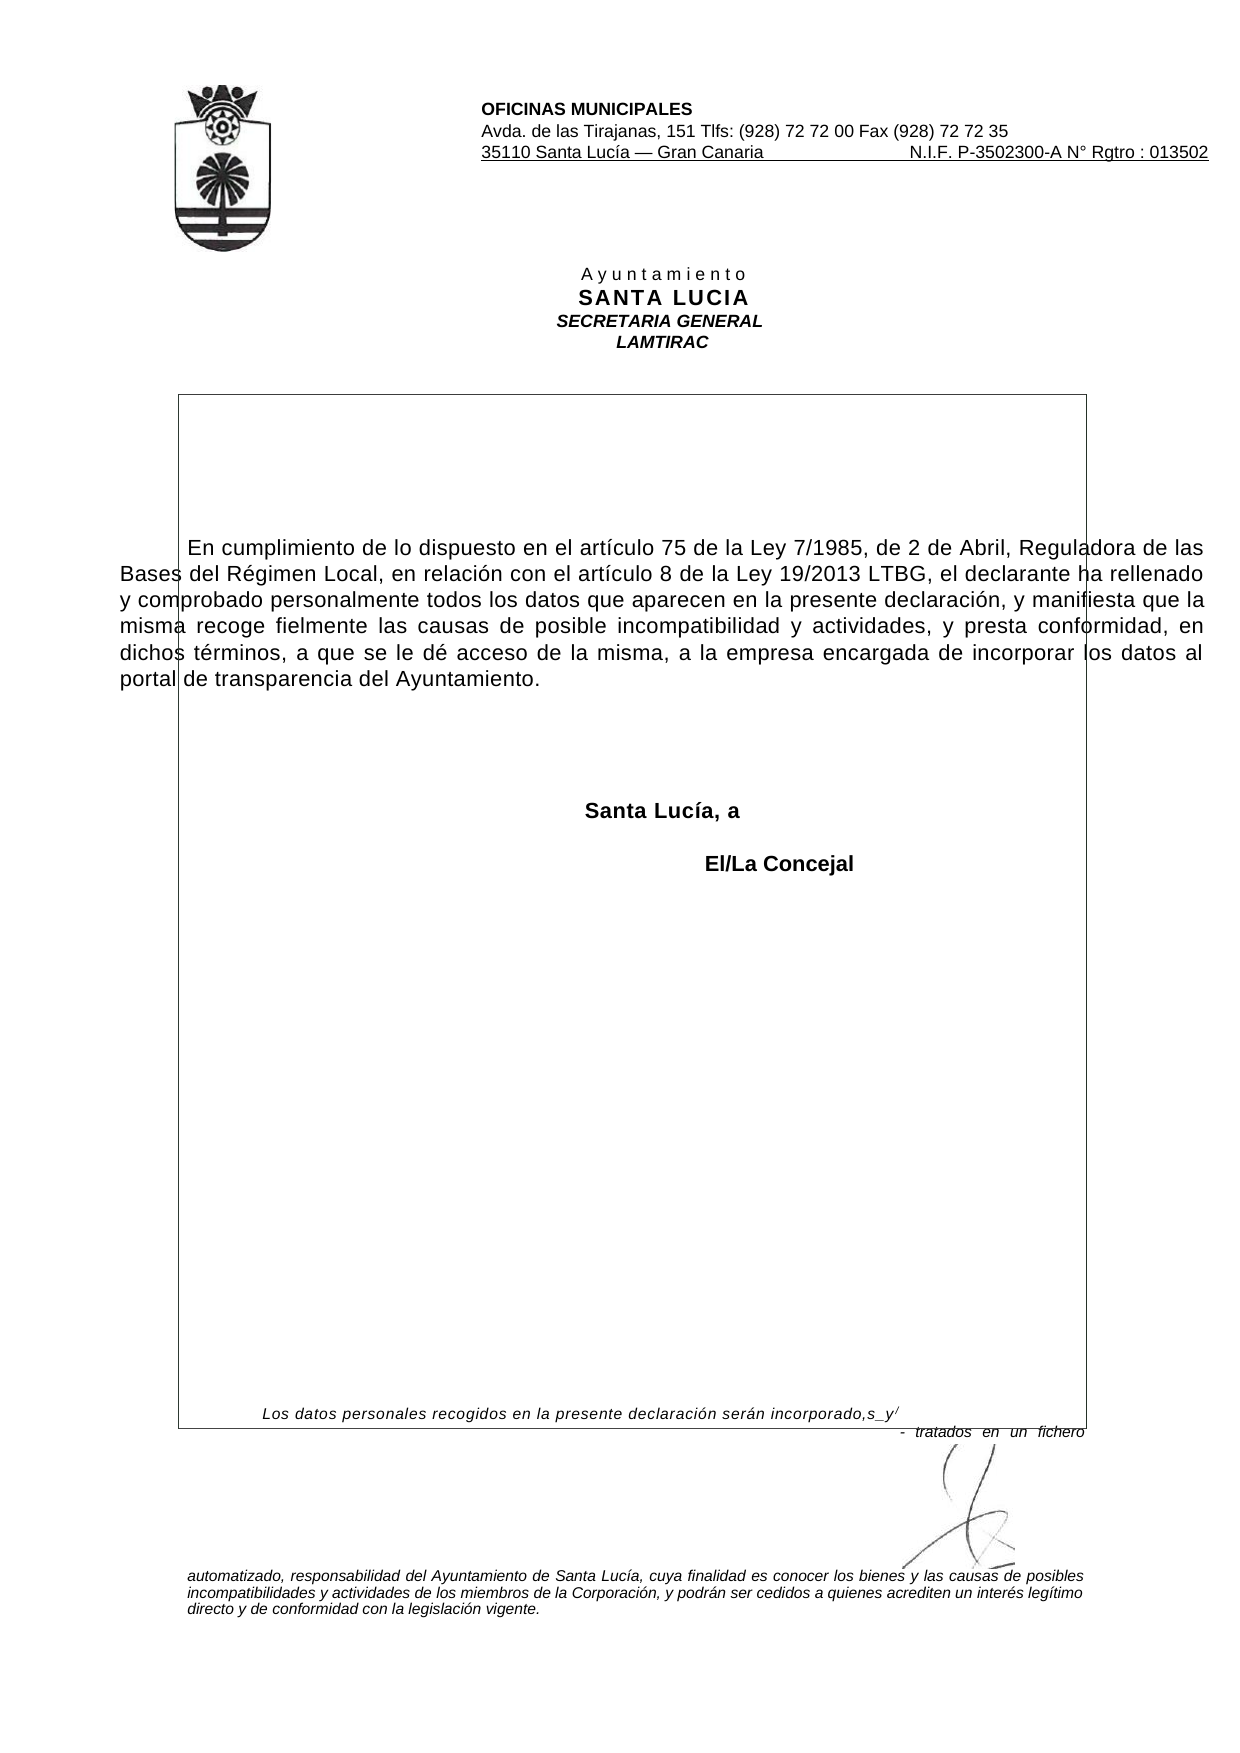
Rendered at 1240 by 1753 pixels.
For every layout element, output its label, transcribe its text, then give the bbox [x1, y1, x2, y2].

text [1015, 1444, 1214, 1569]
table_header OFICINAS MUNICIPALES Avda. de las Tirajanas, 151 Tlfs: (928) 72 72 00 Fax (928) 72 72 35 35110 Santa Lucía — Gran Canaria N.I.F. P-3502300-A N° Rgtro : 013502 [271, 85, 1214, 253]
text SECRETARIA GENERAL LAMTIRAC [112, 311, 1214, 352]
text En cumplimiento de lo dispuesto en el artículo 75 de la Ley 7/1985, de 2 de Abril, Reguladora de las Bases del Régimen Local, en relación con el artículo 8 de la Ley 19/2013 LTBG, el declarante ha rellenado y comprobado personalmente todos los datos que aparecen en la presente declaración, y manifiesta que la misma recoge fielmente las causas de posible incompatibilidad y actividades, y presta conformidad, en dichos términos, a que se le dé acceso de la misma, a la empresa encargada de incorporar los datos al portal de transparencia del Ayuntamiento. [1087, 534, 1207, 691]
text automatizado, responsabilidad del Ayuntamiento de Santa Lucía, cuya finalidad es conocer los bienes y las causas de posibles incompatibilidades y actividades de los miembros de la Corporación, y podrán ser cedidos a quienes acrediten un interés legítimo directo y de conformidad con la legislación vigente. [187, 1569, 1087, 1618]
text - tratados en un fichero [187, 1429, 1087, 1444]
text Santa Lucía, a [584, 797, 1086, 823]
text Los datos personales recogidos en la presente declaración serán incorporado,s_y/ [262, 1401, 1086, 1424]
text [1087, 1401, 1214, 1424]
text En cumplimiento de lo dispuesto en el artículo 75 de la Ley 7/1985, de 2 de Abril, Reguladora de las Bases del Régimen Local, en relación con el artículo 8 de la Ley 19/2013 LTBG, el declarante ha rellenado y comprobado personalmente todos los datos que aparecen en la presente declaración, y manifiesta que la misma recoge fielmente las causas de posible incompatibilidad y actividades, y presta conformidad, en dichos términos, a que se le dé acceso de la misma, a la empresa encargada de incorporar los datos al portal de transparencia del Ayuntamiento. [179, 534, 1086, 691]
text [112, 1444, 901, 1569]
text [1087, 850, 1214, 876]
table_header [112, 85, 271, 253]
text Ayuntamiento [112, 264, 1214, 284]
text El/La Concejal [704, 850, 1086, 876]
text [1087, 797, 1214, 823]
text SANTA LUCIA [112, 284, 1214, 311]
